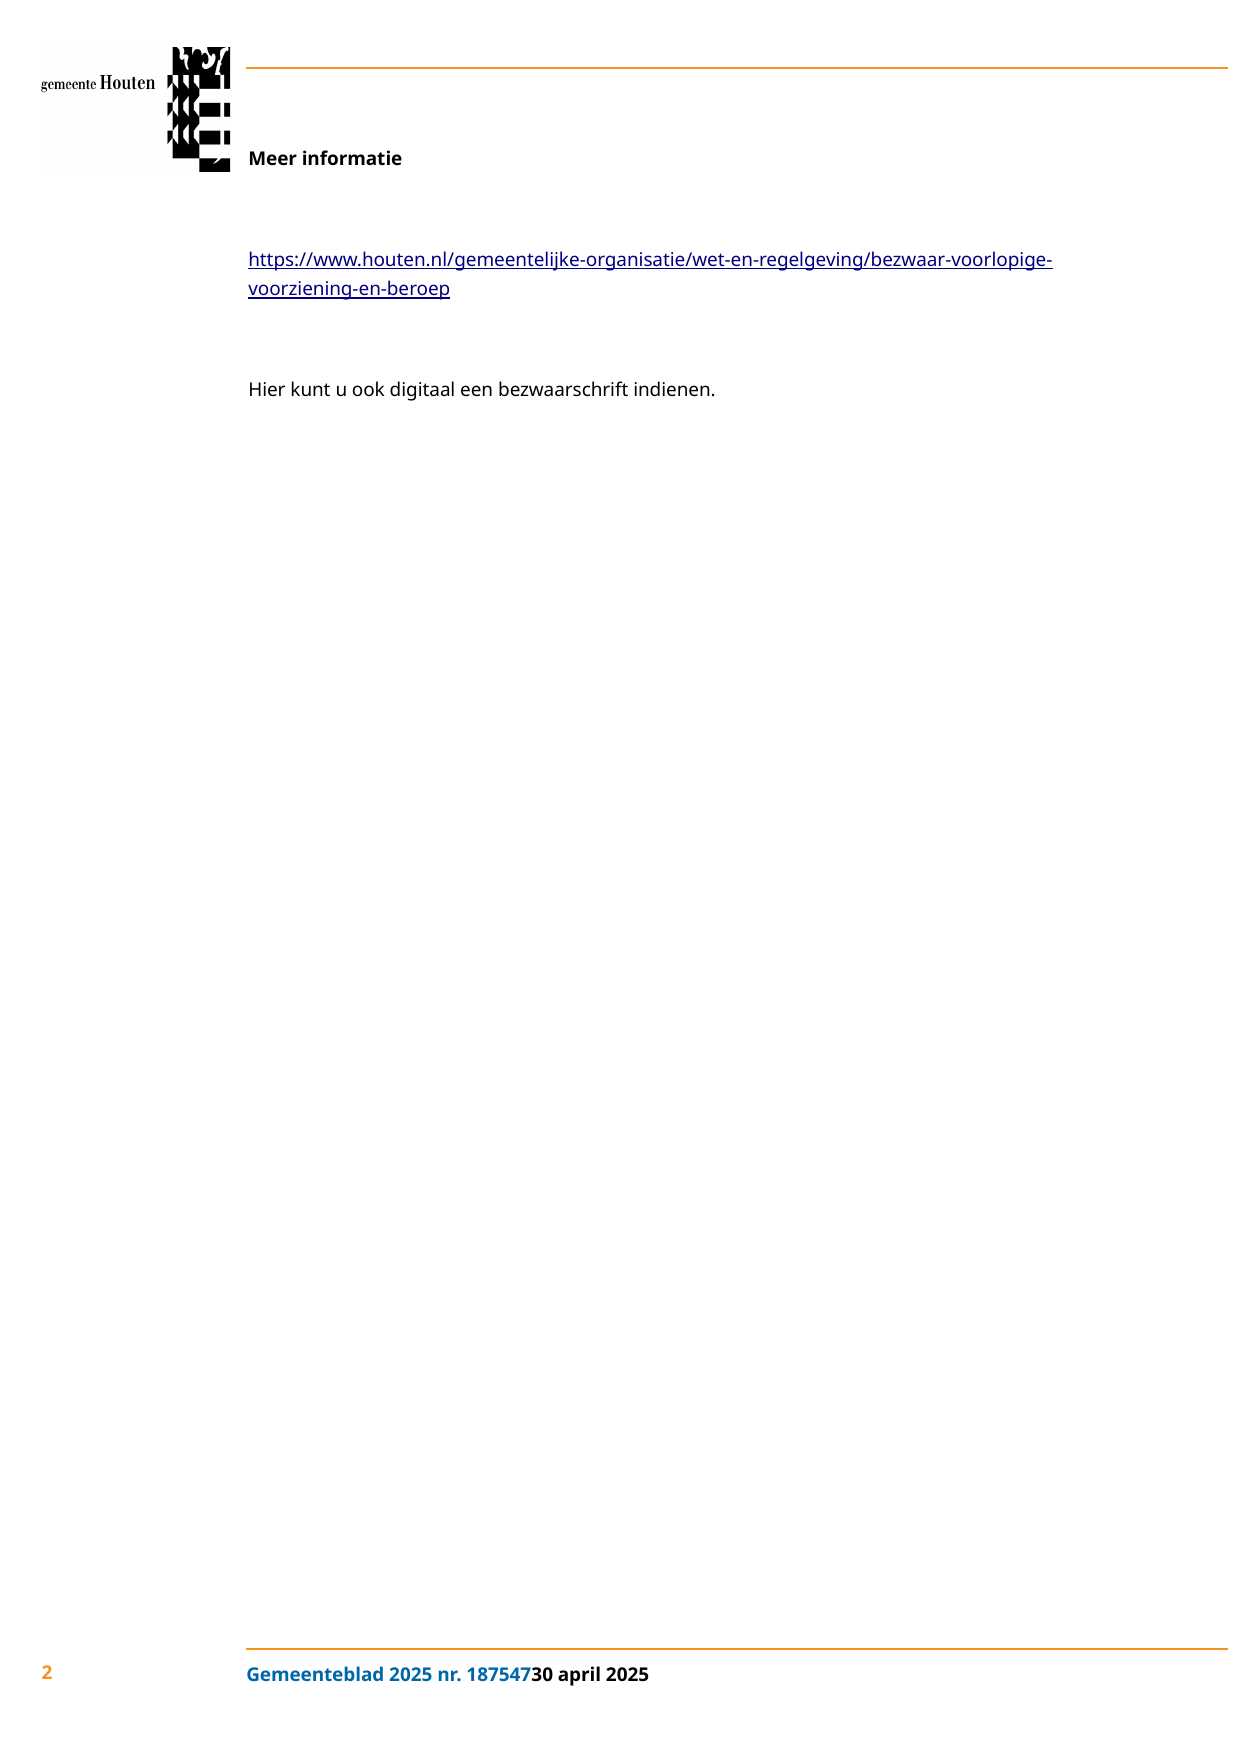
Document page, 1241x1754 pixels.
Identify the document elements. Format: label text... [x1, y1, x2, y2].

text https://www.houten.nl/gemeentelijke-organisatie/wet-en-regelgeving/bezwaar-voorlopige-voorziening-en-beroep [248, 246, 1152, 301]
text Meer informatie [248, 145, 1152, 171]
text Hier kunt u ook digitaal een bezwaarschrift indienen. [248, 376, 1152, 402]
picture [41, 47, 231, 172]
